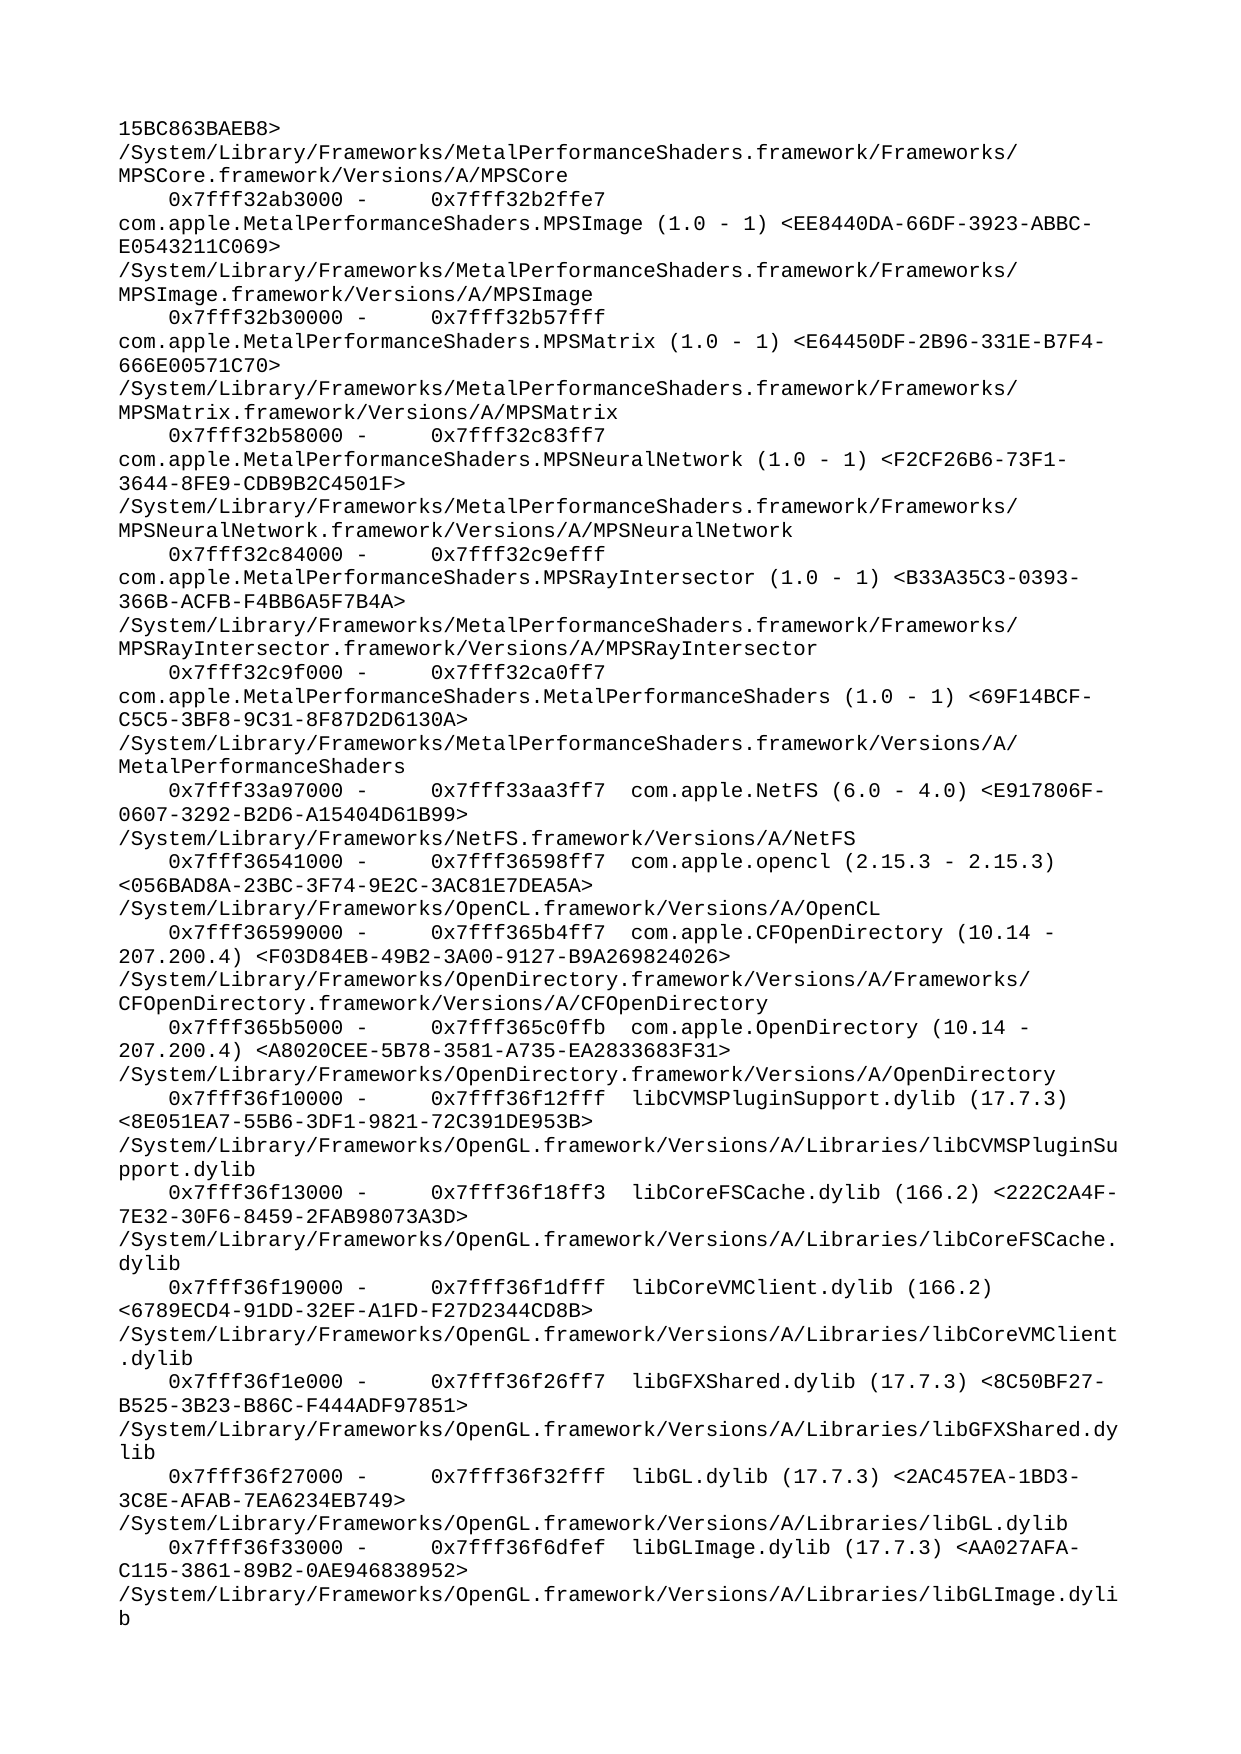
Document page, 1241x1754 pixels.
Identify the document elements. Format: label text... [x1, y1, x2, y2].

text 0x7fff365b5000 - 0x7fff365c0ffb com.apple.OpenDirectory (10.14 - 207.200.4) <A8020CEE-5B78-3581-A735-EA2833683F31> /System/Library/Frameworks/OpenDirectory.framework/Versions/A/OpenDirectory [118, 1017, 1122, 1088]
text 0x7fff32c9f000 - 0x7fff32ca0ff7 com.apple.MetalPerformanceShaders.MetalPerformanceShaders (1.0 - 1) <69F14BCF-C5C5-3BF8-9C31-8F87D2D6130A> /System/Library/Frameworks/MetalPerformanceShaders.framework/Versions/A/MetalPerformanceShaders [118, 662, 1122, 780]
text 0x7fff36f1e000 - 0x7fff36f26ff7 libGFXShared.dylib (17.7.3) <8C50BF27-B525-3B23-B86C-F444ADF97851> /System/Library/Frameworks/OpenGL.framework/Versions/A/Libraries/libGFXShared.dylib [118, 1371, 1122, 1466]
text 0x7fff32b30000 - 0x7fff32b57fff com.apple.MetalPerformanceShaders.MPSMatrix (1.0 - 1) <E64450DF-2B96-331E-B7F4-666E00571C70> /System/Library/Frameworks/MetalPerformanceShaders.framework/Frameworks/MPSMatrix.framework/Versions/A/MPSMatrix [118, 307, 1122, 426]
text 0x7fff36599000 - 0x7fff365b4ff7 com.apple.CFOpenDirectory (10.14 - 207.200.4) <F03D84EB-49B2-3A00-9127-B9A269824026> /System/Library/Frameworks/OpenDirectory.framework/Versions/A/Frameworks/CFOpenDirectory.framework/Versions/A/CFOpenDirectory [118, 922, 1122, 1017]
text 0x7fff36f13000 - 0x7fff36f18ff3 libCoreFSCache.dylib (166.2) <222C2A4F-7E32-30F6-8459-2FAB98073A3D> /System/Library/Frameworks/OpenGL.framework/Versions/A/Libraries/libCoreFSCache.dylib [118, 1182, 1122, 1277]
text 0x7fff36541000 - 0x7fff36598ff7 com.apple.opencl (2.15.3 - 2.15.3) <056BAD8A-23BC-3F74-9E2C-3AC81E7DEA5A> /System/Library/Frameworks/OpenCL.framework/Versions/A/OpenCL [118, 851, 1122, 922]
text 0x7fff32c84000 - 0x7fff32c9efff com.apple.MetalPerformanceShaders.MPSRayIntersector (1.0 - 1) <B33A35C3-0393-366B-ACFB-F4BB6A5F7B4A> /System/Library/Frameworks/MetalPerformanceShaders.framework/Frameworks/MPSRayIntersector.framework/Versions/A/MPSRayIntersector [118, 544, 1122, 662]
text 0x7fff32b58000 - 0x7fff32c83ff7 com.apple.MetalPerformanceShaders.MPSNeuralNetwork (1.0 - 1) <F2CF26B6-73F1-3644-8FE9-CDB9B2C4501F> /System/Library/Frameworks/MetalPerformanceShaders.framework/Frameworks/MPSNeuralNetwork.framework/Versions/A/MPSNeuralNetwork [118, 426, 1122, 544]
text 0x7fff36f19000 - 0x7fff36f1dfff libCoreVMClient.dylib (166.2) <6789ECD4-91DD-32EF-A1FD-F27D2344CD8B> /System/Library/Frameworks/OpenGL.framework/Versions/A/Libraries/libCoreVMClient.dylib [118, 1277, 1122, 1371]
text 0x7fff36f27000 - 0x7fff36f32fff libGL.dylib (17.7.3) <2AC457EA-1BD3-3C8E-AFAB-7EA6234EB749> /System/Library/Frameworks/OpenGL.framework/Versions/A/Libraries/libGL.dylib [118, 1466, 1122, 1537]
text 0x7fff32ab3000 - 0x7fff32b2ffe7 com.apple.MetalPerformanceShaders.MPSImage (1.0 - 1) <EE8440DA-66DF-3923-ABBC-E0543211C069> /System/Library/Frameworks/MetalPerformanceShaders.framework/Frameworks/MPSImage.framework/Versions/A/MPSImage [118, 189, 1122, 307]
text 0x7fff36f10000 - 0x7fff36f12fff libCVMSPluginSupport.dylib (17.7.3) <8E051EA7-55B6-3DF1-9821-72C391DE953B> /System/Library/Frameworks/OpenGL.framework/Versions/A/Libraries/libCVMSPluginSupport.dylib [118, 1088, 1122, 1182]
text 0x7fff36f33000 - 0x7fff36f6dfef libGLImage.dylib (17.7.3) <AA027AFA-C115-3861-89B2-0AE946838952> /System/Library/Frameworks/OpenGL.framework/Versions/A/Libraries/libGLImage.dylib [118, 1537, 1122, 1631]
text 0x7fff33a97000 - 0x7fff33aa3ff7 com.apple.NetFS (6.0 - 4.0) <E917806F-0607-3292-B2D6-A15404D61B99> /System/Library/Frameworks/NetFS.framework/Versions/A/NetFS [118, 780, 1122, 851]
text 15BC863BAEB8> /System/Library/Frameworks/MetalPerformanceShaders.framework/Frameworks/MPSCore.framework/Versions/A/MPSCore [118, 118, 1122, 189]
